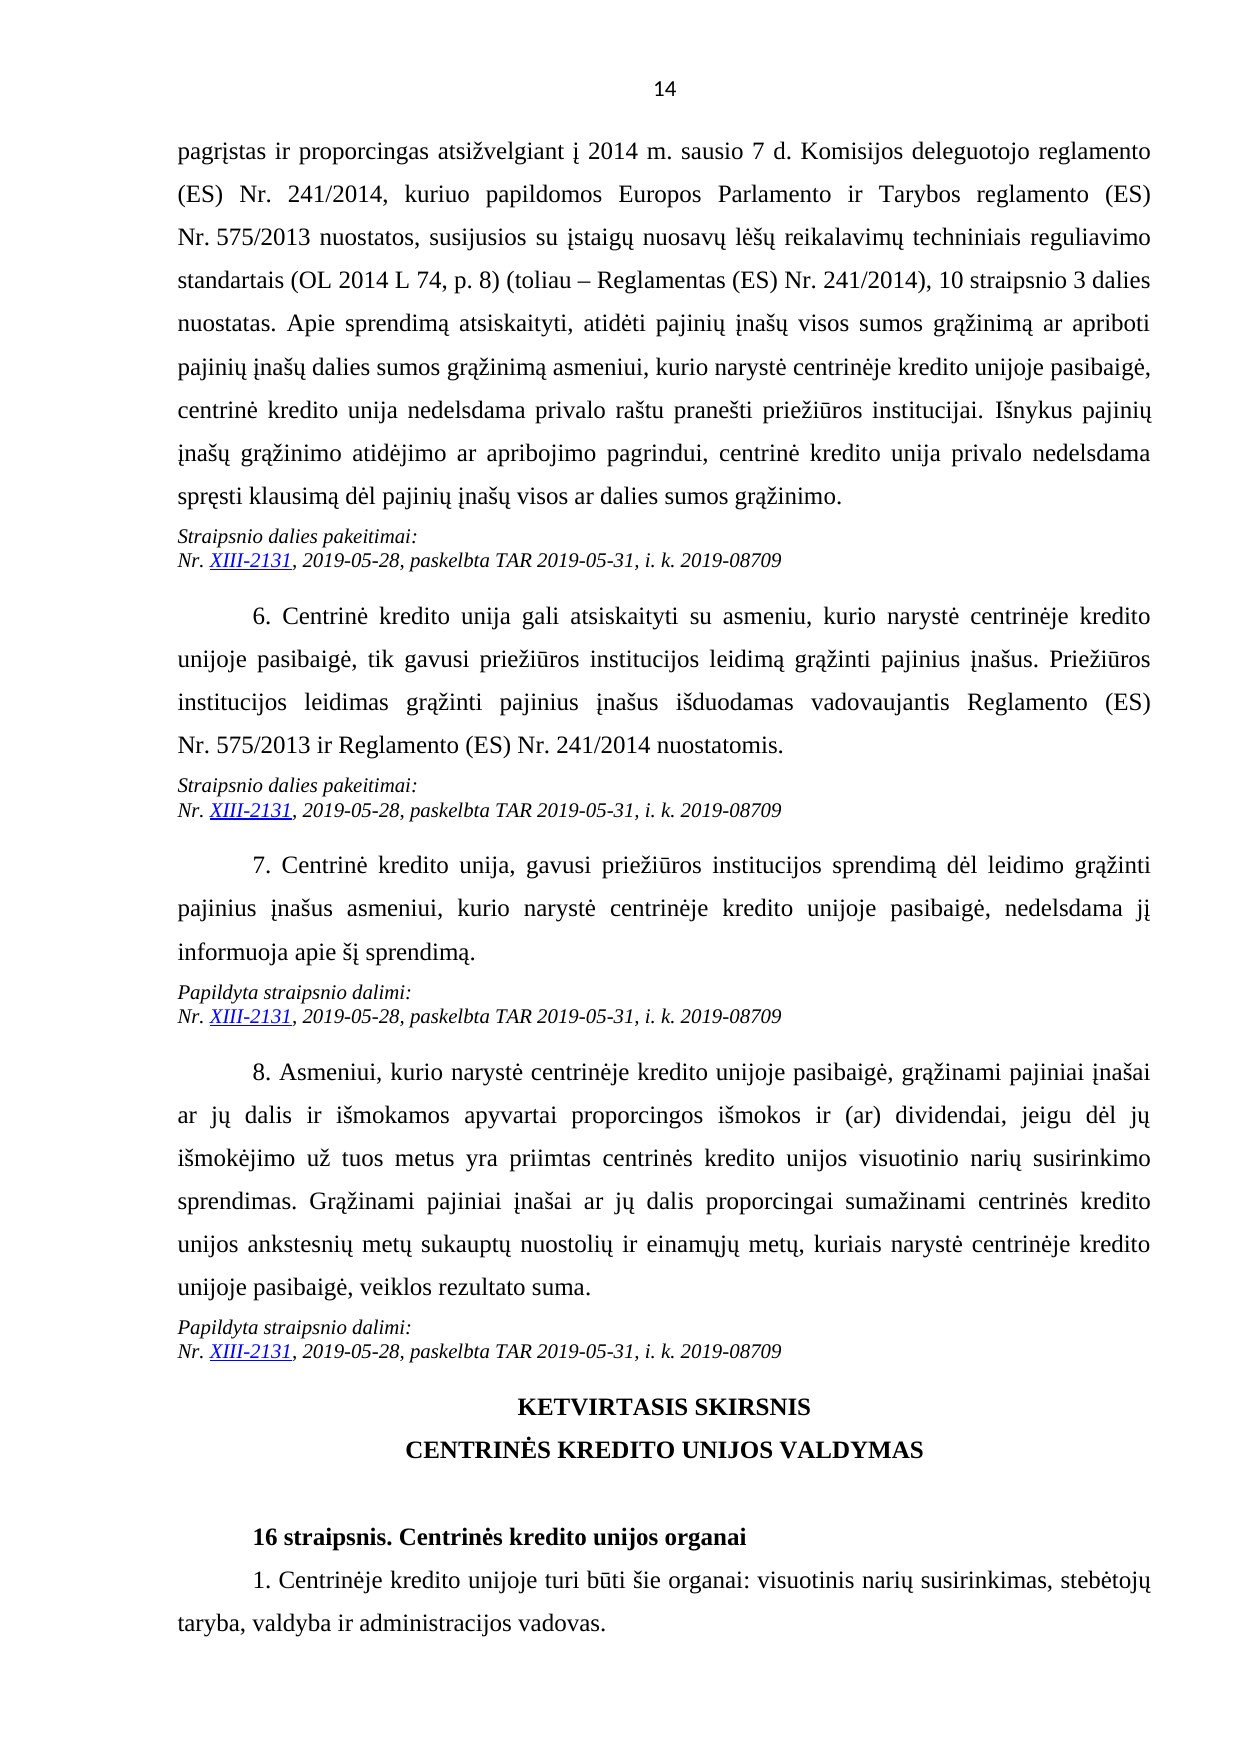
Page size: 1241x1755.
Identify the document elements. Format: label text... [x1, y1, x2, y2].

text KETVIRTASIS SKIRSNIS [177, 1392, 1152, 1421]
text 1. Centrinėje kredito unijoje turi būti šie organai: visuotinis narių susirinkimas, stebėtojų taryba, valdyba ir administracijos vadovas. [177, 1565, 1152, 1637]
text Papildyta straipsnio dalimi: [177, 1315, 1152, 1339]
text CENTRINĖS KREDITO UNIJOS VALDYMAS [177, 1435, 1152, 1464]
text 6. Centrinė kredito unija gali atsiskaityti su asmeniu, kurio narystė centrinėje kredito unijoje pasibaigė, tik gavusi priežiūros institucijos leidimą grąžinti pajinius įnašus. Priežiūros institucijos leidimas grąžinti pajinius įnašus išduodamas vadovaujantis Reglamento (ES) Nr. 575/2013 ir Reglamento (ES) Nr. 241/2014 nuostatomis. [177, 601, 1152, 759]
text 8. Asmeniui, kurio narystė centrinėje kredito unijoje pasibaigė, grąžinami pajiniai įnašai ar jų dalis ir išmokamos apyvartai proporcingos išmokos ir (ar) dividendai, jeigu dėl jų išmokėjimo už tuos metus yra priimtas centrinės kredito unijos visuotinio narių susirinkimo sprendimas. Grąžinami pajiniai įnašai ar jų dalis proporcingai sumažinami centrinės kredito unijos ankstesnių metų sukauptų nuostolių ir einamųjų metų, kuriais narystė centrinėje kredito unijoje pasibaigė, veiklos rezultato suma. [177, 1057, 1152, 1301]
text Nr. XIII-2131, 2019-05-28, paskelbta TAR 2019-05-31, i. k. 2019-08709 [177, 797, 1152, 822]
text Straipsnio dalies pakeitimai: [177, 773, 1152, 797]
text pagrįstas ir proporcingas atsižvelgiant į 2014 m. sausio 7 d. Komisijos deleguotojo reglamento (ES) Nr. 241/2014, kuriuo papildomos Europos Parlamento ir Tarybos reglamento (ES) Nr. 575/2013 nuostatos, susijusios su įstaigų nuosavų lėšų reikalavimų techniniais reguliavimo standartais (OL 2014 L 74, p. 8) (toliau – Reglamentas (ES) Nr. 241/2014), 10 straipsnio 3 dalies nuostatas. Apie sprendimą atsiskaityti, atidėti pajinių įnašų visos sumos grąžinimą ar apriboti pajinių įnašų dalies sumos grąžinimą asmeniui, kurio narystė centrinėje kredito unijoje pasibaigė, centrinė kredito unija nedelsdama privalo raštu pranešti priežiūros institucijai. Išnykus pajinių įnašų grąžinimo atidėjimo ar apribojimo pagrindui, centrinė kredito unija privalo nedelsdama spręsti klausimą dėl pajinių įnašų visos ar dalies sumos grąžinimo. [177, 136, 1152, 510]
text Nr. XIII-2131, 2019-05-28, paskelbta TAR 2019-05-31, i. k. 2019-08709 [177, 548, 1152, 572]
text 7. Centrinė kredito unija, gavusi priežiūros institucijos sprendimą dėl leidimo grąžinti pajinius įnašus asmeniui, kurio narystė centrinėje kredito unijoje pasibaigė, nedelsdama jį informuoja apie šį sprendimą. [177, 850, 1152, 965]
text Papildyta straipsnio dalimi: [177, 980, 1152, 1004]
text 16 straipsnis. Centrinės kredito unijos organai [177, 1522, 1152, 1550]
text Straipsnio dalies pakeitimai: [177, 524, 1152, 548]
text Nr. XIII-2131, 2019-05-28, paskelbta TAR 2019-05-31, i. k. 2019-08709 [177, 1339, 1152, 1363]
text Nr. XIII-2131, 2019-05-28, paskelbta TAR 2019-05-31, i. k. 2019-08709 [177, 1004, 1152, 1028]
